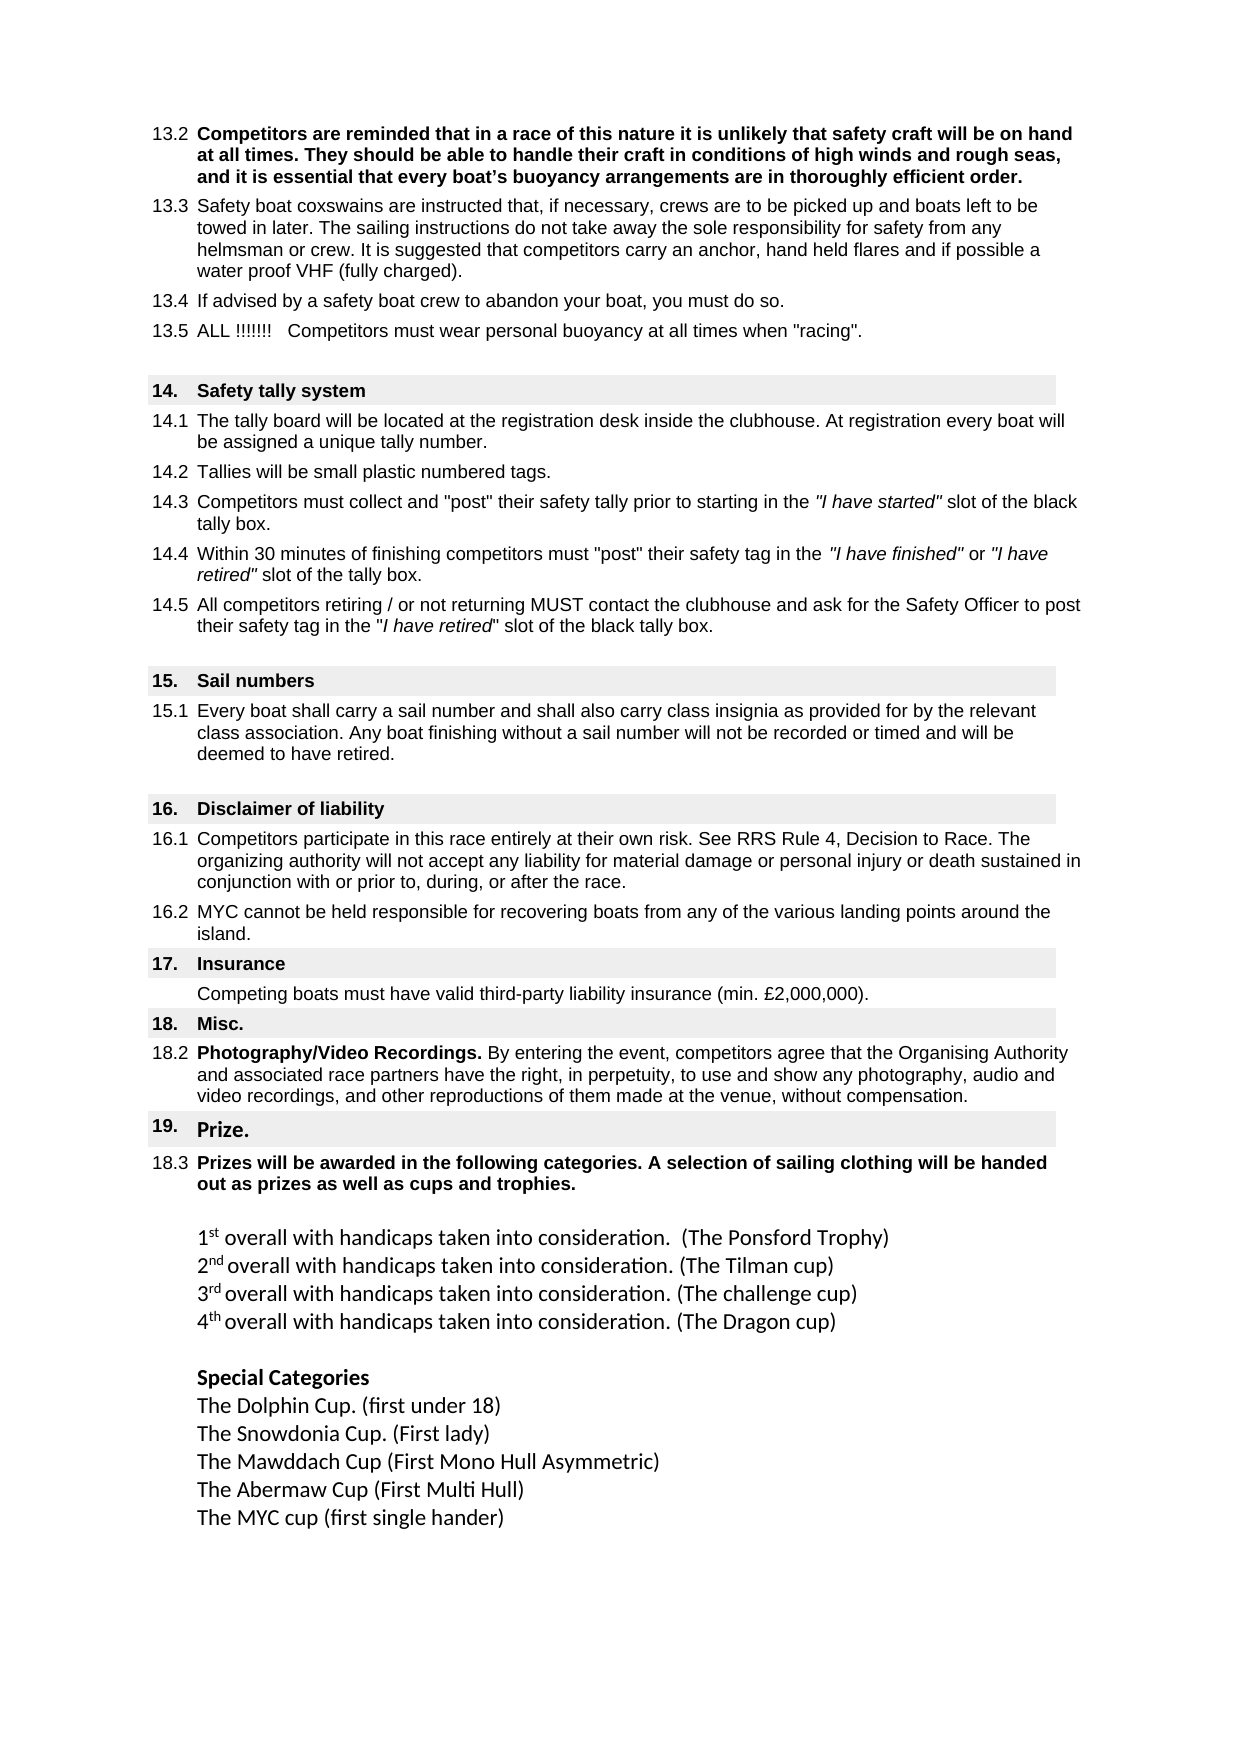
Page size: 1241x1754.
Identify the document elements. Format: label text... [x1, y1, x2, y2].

table_cell Safety boat coxswains are instructed that, if necessary, crews are to be picked up and boats left to be towed in later. The sailing instructions do not take away the sole responsibility for safety from any helmsman or crew. It is suggested that competitors carry an anchor, hand held flares and if possible a water proof VHF (fully charged). [193, 191, 1056, 286]
table_cell 16. [148, 794, 193, 824]
table_cell 18. [148, 1008, 193, 1038]
table_cell MYC cannot be held responsible for recovering boats from any of the various landing points around the island. [193, 897, 1056, 948]
table_header 19. [148, 1111, 193, 1147]
table_cell Safety tally system [193, 375, 1056, 405]
table_cell Competing boats must have valid third-party liability insurance (min. £2,000,000). [193, 978, 1056, 1008]
table_cell Competitors participate in this race entirely at their own risk. See RRS Rule 4, Decision to Race. The organizing authority will not accept any liability for material damage or personal injury or death sustained in conjunction with or prior to, during, or after the race. [193, 824, 1056, 897]
table_cell 13.4 [148, 286, 193, 316]
table_cell Prizes will be awarded in the following categories. A selection of sailing clothing will be handed out as prizes as well as cups and trophies. 1st overall with handicaps taken into consideration. (The Ponsford Trophy) 2nd overall with handicaps taken into consideration. (The Tilman cup) 3rd overall with handicaps taken into consideration. (The challenge cup) 4th overall with handicaps taken into consideration. (The Dragon cup) Special Categories The Dolphin Cup. (first under 18) The Snowdonia Cup. (First lady) The Mawddach Cup (First Mono Hull Asymmetric) The Abermaw Cup (First Multi Hull) The MYC cup (first single hander) [193, 1148, 1056, 1619]
table_cell 14.5 [148, 590, 193, 666]
table_cell 18.3 [148, 1148, 193, 1619]
table_cell Photography/Video Recordings. By entering the event, competitors agree that the Organising Authority and associated race partners have the right, in perpetuity, to use and show any photography, audio and video recordings, and other reproductions of them made at the venue, without compensation. [193, 1038, 1056, 1111]
table_cell 14. [148, 375, 193, 405]
table_cell 16.2 [148, 897, 193, 948]
table_cell Tallies will be small plastic numbered tags. [193, 457, 1056, 487]
table_cell 16.1 [148, 824, 193, 897]
table_cell 14.4 [148, 538, 193, 589]
table_cell 17. [148, 948, 193, 978]
table_cell Every boat shall carry a sail number and shall also carry class insignia as provided for by the relevant class association. Any boat finishing without a sail number will not be recorded or timed and will be deemed to have retired. [193, 696, 1056, 794]
table_cell 14.3 [148, 487, 193, 538]
table_cell [148, 978, 193, 1008]
table_cell Misc. [193, 1008, 1056, 1038]
table_cell Competitors are reminded that in a race of this nature it is unlikely that safety craft will be on hand at all times. They should be able to handle their craft in conditions of high winds and rough seas, and it is essential that every boat’s buoyancy arrangements are in thoroughly efficient order. [193, 118, 1056, 191]
table_cell 15. [148, 666, 193, 696]
table_cell 13.5 [148, 316, 193, 346]
table_cell 18.2 [148, 1038, 193, 1111]
table_cell 13.3 [148, 191, 193, 286]
table_cell Competitors must collect and "post" their safety tally prior to starting in the "I have started" slot of the black tally box. [193, 487, 1056, 538]
table_cell If advised by a safety boat crew to abandon your boat, you must do so. [193, 286, 1056, 316]
table_cell ALL !!!!!!! Competitors must wear personal buoyancy at all times when "racing". [193, 316, 1056, 346]
table_cell Within 30 minutes of finishing competitors must "post" their safety tag in the "I have finished" or "I have retired" slot of the tally box. [193, 538, 1056, 589]
table_cell Sail numbers [193, 666, 1056, 696]
table_cell 15.1 [148, 696, 193, 794]
table_cell 13.2 [148, 118, 193, 191]
table_cell The tally board will be located at the registration desk inside the clubhouse. At registration every boat will be assigned a unique tally number. [193, 405, 1056, 457]
table_cell 14.1 [148, 405, 193, 457]
table_cell All competitors retiring / or not returning MUST contact the clubhouse and ask for the Safety Officer to post their safety tag in the "I have retired" slot of the black tally box. [193, 590, 1056, 666]
table_cell [148, 346, 193, 375]
table_cell 14.2 [148, 457, 193, 487]
table_cell Disclaimer of liability [193, 794, 1056, 824]
table_cell Insurance [193, 948, 1056, 978]
table_cell [193, 346, 1056, 375]
table_header Prize. [193, 1111, 1056, 1147]
